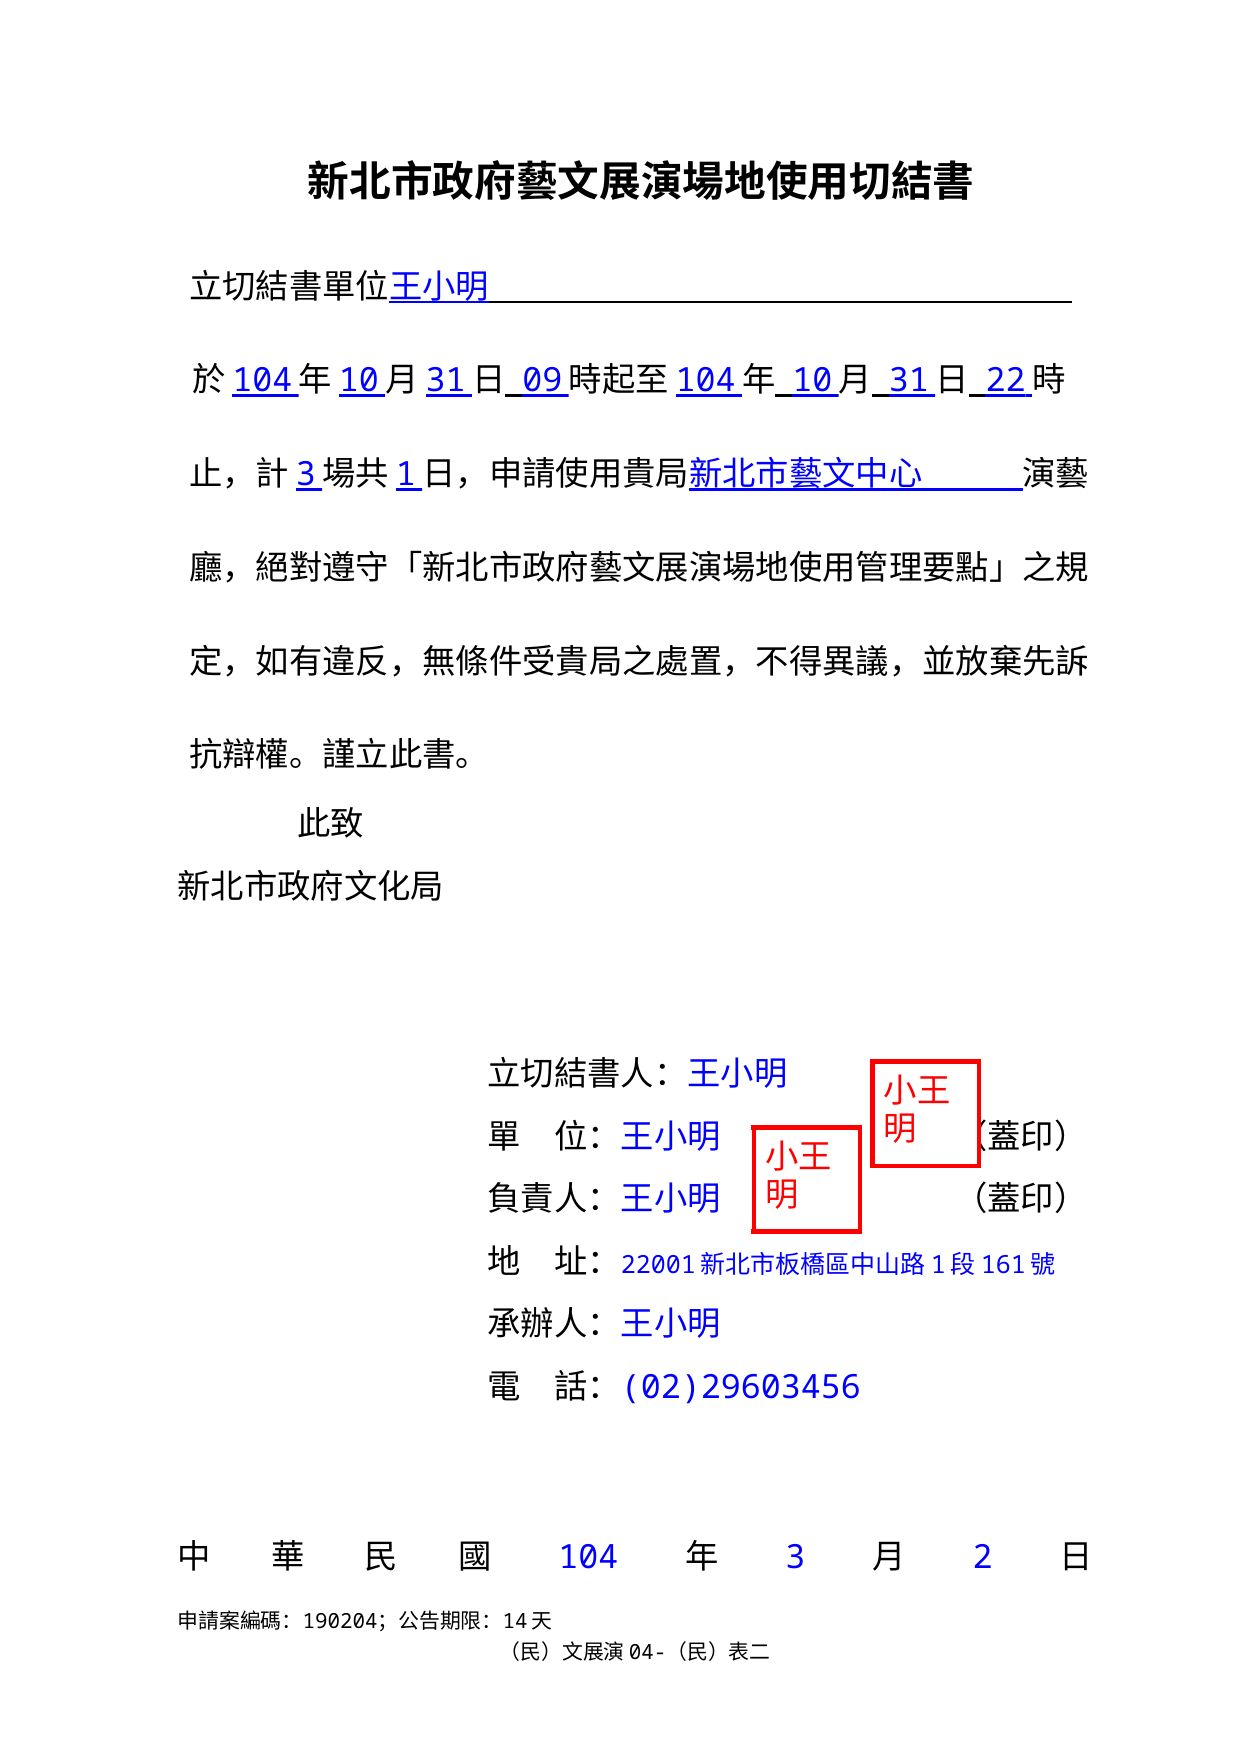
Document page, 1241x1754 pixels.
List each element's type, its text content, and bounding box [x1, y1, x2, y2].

text 中華民國104年3月2日 [177, 1536, 1092, 1577]
text 小王明 [884, 1073, 968, 1148]
text 承辦人：王小明 [487, 1286, 1092, 1348]
text 地 址：22001新北市板橋區中山路1段161號 [487, 1223, 1092, 1286]
text 電 話：(02)29603456 [487, 1348, 1092, 1411]
text 新北市政府藝文展演場地使用切結書 [189, 148, 1092, 208]
text 立切結書單位王小明 [189, 223, 1092, 317]
text 單 位：王小明 （蓋印） [756, 1130, 858, 1229]
text 單 位：王小明 （蓋印） [487, 1098, 870, 1229]
text 於104年10月31日 09時起至104年 10月 31日 22時止，計3場共1日，申請使用貴局新北市藝文中心 演藝廳，絕對遵守「新北市政府藝文展演場地使用管理要點」之規定，如有違反，無條件受貴局之處置，不得異議，並放棄先訴抗辯權。謹立此書。 [189, 317, 1092, 786]
text 立切結書人：王小明 [875, 1064, 977, 1164]
text 小王明 [765, 1138, 849, 1213]
text 此致 [177, 786, 1092, 848]
text 負責人：王小明 [487, 1161, 751, 1223]
text 新北市政府文化局 [177, 848, 1092, 911]
text （蓋印） [862, 1161, 1092, 1223]
text 單 位：王小明 （蓋印） [981, 1098, 1092, 1161]
text 立切結書人：王小明 [487, 1036, 1092, 1098]
